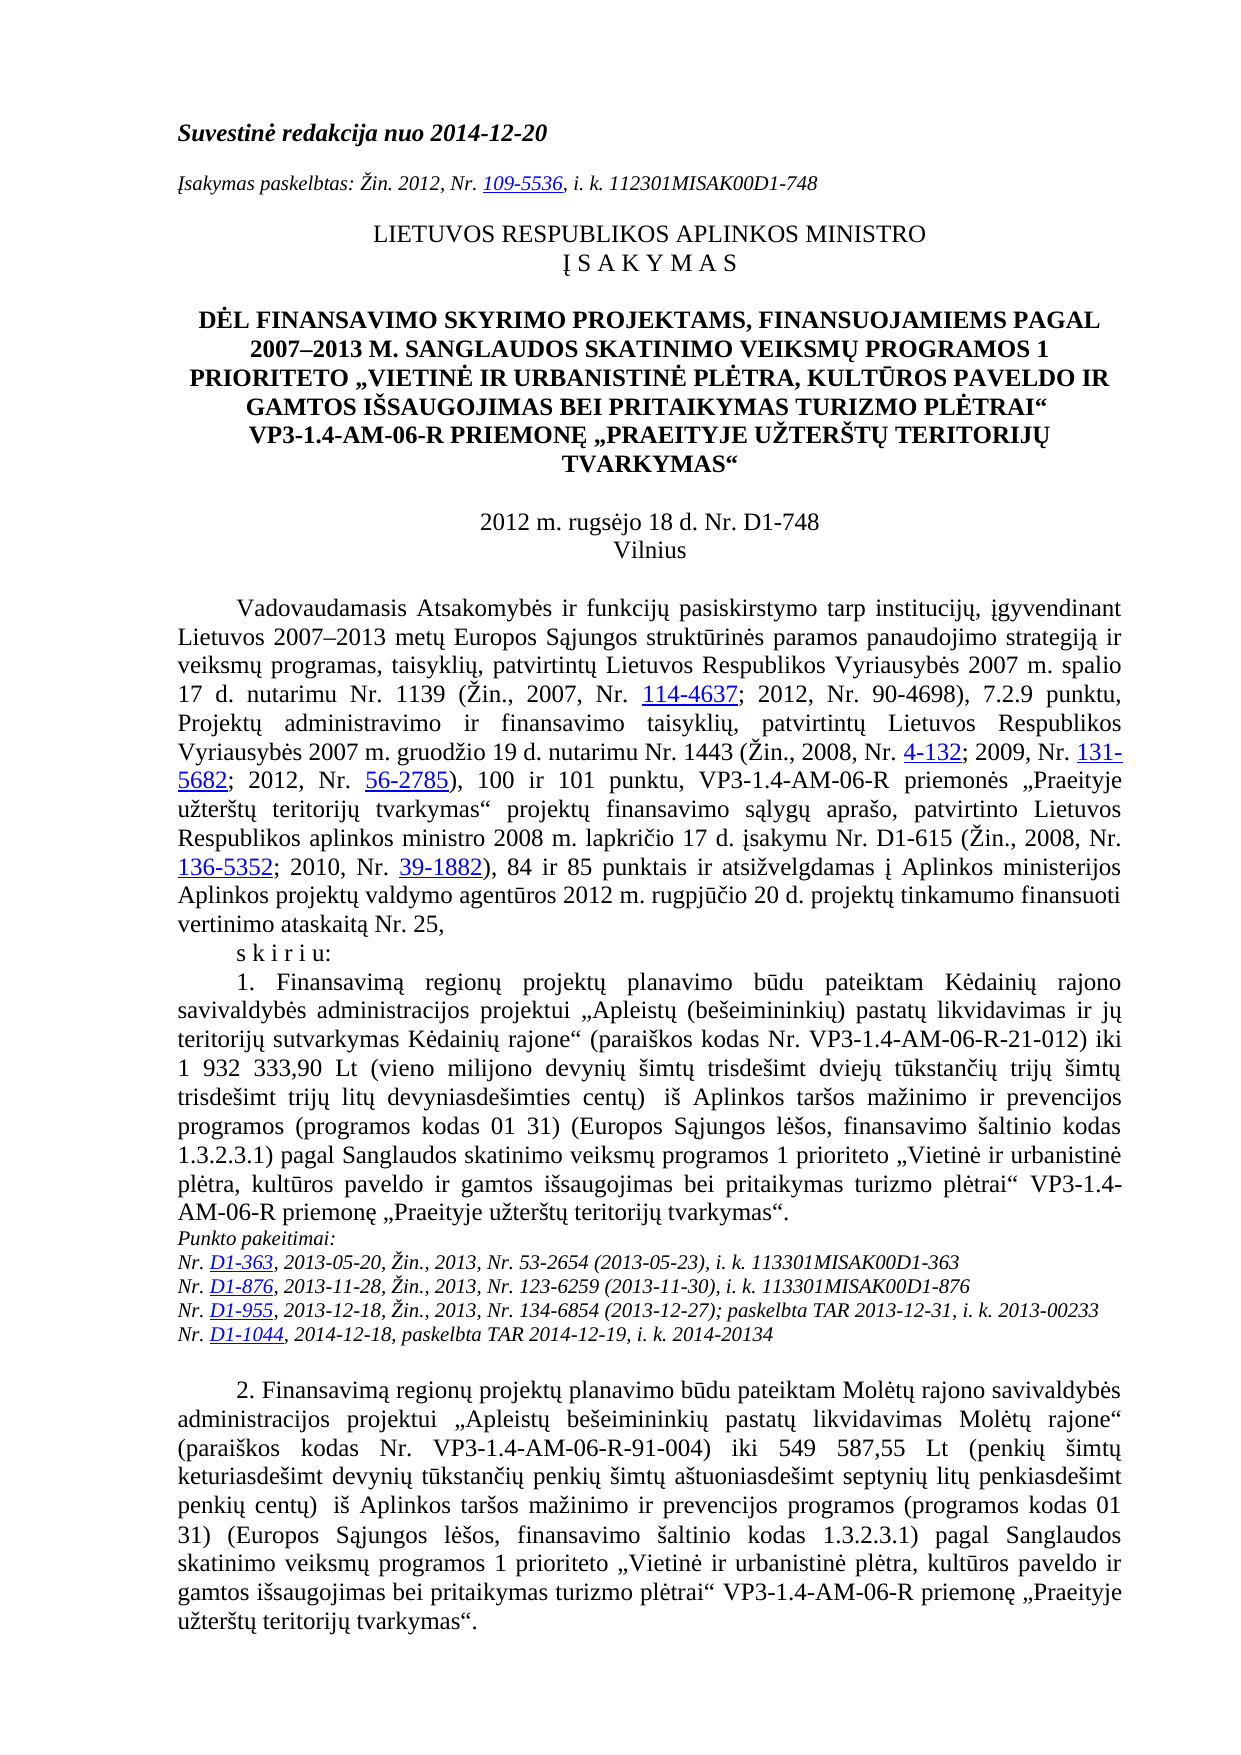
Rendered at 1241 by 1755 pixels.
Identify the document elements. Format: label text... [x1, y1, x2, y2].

text s k i r i u: [177, 938, 1122, 967]
text Vilnius [177, 535, 1122, 564]
text LIETUVOS RESPUBLIKOS APLINKOS MINISTRO [177, 219, 1122, 248]
text Į S A K Y M A S [177, 248, 1122, 277]
text Suvestinė redakcija nuo 2014-12-20 [177, 118, 1122, 147]
text Nr. D1-363, 2013-05-20, Žin., 2013, Nr. 53-2654 (2013-05-23), i. k. 113301MISAK00D1-363 [177, 1250, 1122, 1274]
text 2. Finansavimą regionų projektų planavimo būdu pateiktam Molėtų rajono savivaldybės administracijos projektui „Apleistų bešeimininkių pastatų likvidavimas Molėtų rajone“ (paraiškos kodas Nr. VP3-1.4-AM-06-R-91-004) iki 549 587,55 Lt (penkių šimtų keturiasdešimt devynių tūkstančių penkių šimtų aštuoniasdešimt septynių litų penkiasdešimt penkių centų) iš Aplinkos taršos mažinimo ir prevencijos programos (programos kodas 01 31) (Europos Sąjungos lėšos, finansavimo šaltinio kodas 1.3.2.3.1) pagal Sanglaudos skatinimo veiksmų programos 1 prioriteto „Vietinė ir urbanistinė plėtra, kultūros paveldo ir gamtos išsaugojimas bei pritaikymas turizmo plėtrai“ VP3-1.4-AM-06-R priemonę „Praeityje užterštų teritorijų tvarkymas“. [177, 1375, 1122, 1635]
text DĖL FINANSAVIMO SKYRIMO PROJEKTAMS, FINANSUOJAMIEMS PAGAL 2007–2013 m. SANGLAUDOS SKATINIMO VEIKSMŲ PROGRAMOS 1 PRIORITETO „VIETINĖ IR URBANISTINĖ PLĖTRA, KULTŪROS PAVELDO IR GAMTOS IŠSAUGOJIMAS BEI PRITAIKYMAS TURIZMO PLĖTRAI“ VP3-1.4-AM-06-R PRIEMONĘ „PRAEITYJE UŽTERŠTŲ TERITORIJŲ TVARKYMAS“ [177, 305, 1122, 478]
text 2012 m. rugsėjo 18 d. Nr. D1-748 [177, 507, 1122, 535]
text Vadovaudamasis Atsakomybės ir funkcijų pasiskirstymo tarp institucijų, įgyvendinant Lietuvos 2007–2013 metų Europos Sąjungos struktūrinės paramos panaudojimo strategiją ir veiksmų programas, taisyklių, patvirtintų Lietuvos Respublikos Vyriausybės 2007 m. spalio 17 d. nutarimu Nr. 1139 (Žin., 2007, Nr. 114-4637; 2012, Nr. 90-4698), 7.2.9 punktu, Projektų administravimo ir finansavimo taisyklių, patvirtintų Lietuvos Respublikos Vyriausybės 2007 m. gruodžio 19 d. nutarimu Nr. 1443 (Žin., 2008, Nr. 4-132; 2009, Nr. 131-5682; 2012, Nr. 56-2785), 100 ir 101 punktu, VP3-1.4-AM-06-R priemonės „Praeityje užterštų teritorijų tvarkymas“ projektų finansavimo sąlygų aprašo, patvirtinto Lietuvos Respublikos aplinkos ministro 2008 m. lapkričio 17 d. įsakymu Nr. D1-615 (Žin., 2008, Nr. 136-5352; 2010, Nr. 39-1882), 84 ir 85 punktais ir atsižvelgdamas į Aplinkos ministerijos Aplinkos projektų valdymo agentūros 2012 m. rugpjūčio 20 d. projektų tinkamumo finansuoti vertinimo ataskaitą Nr. 25, [177, 593, 1122, 938]
text Nr. D1-1044, 2014-12-18, paskelbta TAR 2014-12-19, i. k. 2014-20134 [177, 1322, 1122, 1346]
text Punkto pakeitimai: [177, 1226, 1122, 1250]
text Įsakymas paskelbtas: Žin. 2012, Nr. 109-5536, i. k. 112301MISAK00D1-748 [177, 171, 1122, 195]
text Nr. D1-955, 2013-12-18, Žin., 2013, Nr. 134-6854 (2013-12-27); paskelbta TAR 2013-12-31, i. k. 2013-00233 [177, 1298, 1122, 1322]
text 1. Finansavimą regionų projektų planavimo būdu pateiktam Kėdainių rajono savivaldybės administracijos projektui „Apleistų (bešeimininkių) pastatų likvidavimas ir jų teritorijų sutvarkymas Kėdainių rajone“ (paraiškos kodas Nr. VP3-1.4-AM-06-R-21-012) iki 1 932 333,90 Lt (vieno milijono devynių šimtų trisdešimt dviejų tūkstančių trijų šimtų trisdešimt trijų litų devyniasdešimties centų) iš Aplinkos taršos mažinimo ir prevencijos programos (programos kodas 01 31) (Europos Sąjungos lėšos, finansavimo šaltinio kodas 1.3.2.3.1) pagal Sanglaudos skatinimo veiksmų programos 1 prioriteto „Vietinė ir urbanistinė plėtra, kultūros paveldo ir gamtos išsaugojimas bei pritaikymas turizmo plėtrai“ VP3-1.4-AM-06-R priemonę „Praeityje užterštų teritorijų tvarkymas“. [177, 967, 1122, 1226]
text Nr. D1-876, 2013-11-28, Žin., 2013, Nr. 123-6259 (2013-11-30), i. k. 113301MISAK00D1-876 [177, 1274, 1122, 1298]
